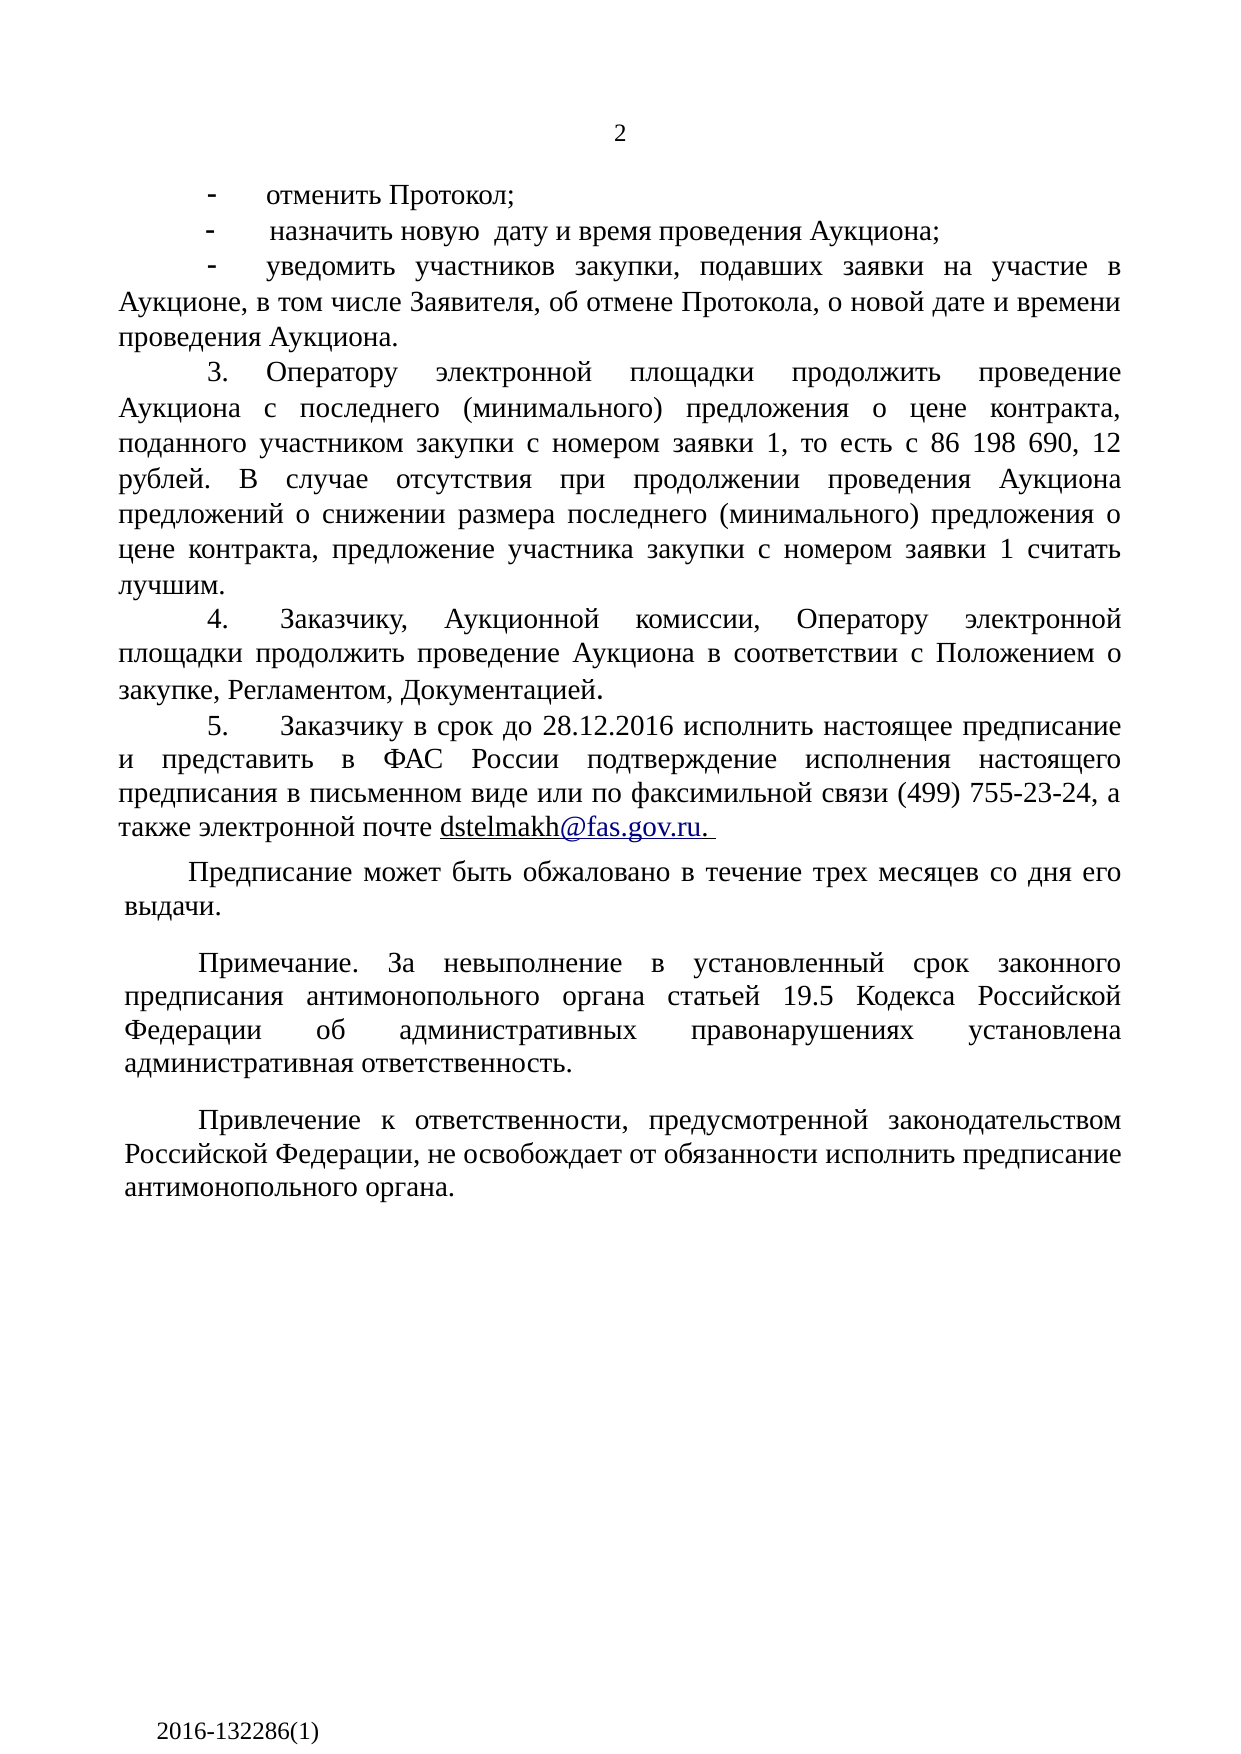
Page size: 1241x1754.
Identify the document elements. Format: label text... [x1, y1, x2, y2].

list уведомить участников закупки, подавших заявки на участие в Аукционе, в том числе Заявителя, об отмене Протокола, о новой дате и времени проведения Аукциона. [118, 247, 1122, 353]
list назначить новую дату и время проведения Аукциона; [122, 212, 1122, 247]
text 4. Заказчику, Аукционной комиссии, Оператору электронной площадки продолжить проведение Аукциона в соответствии с Положением о закупке, Регламентом, Документацией. [118, 601, 1122, 708]
text Привлечение к ответственности, предусмотренной законодательством Российской Федерации, не освобождает от обязанности исполнить предписание антимонопольного органа. [124, 1102, 1122, 1203]
list отменить Протокол; [118, 176, 1122, 212]
text 5. Заказчику в срок до 28.12.2016 исполнить настоящее предписание и представить в ФАС России подтверждение исполнения настоящего предписания в письменном виде или по факсимильной связи (499) 755-23-24, а также электронной почте dstelmakh@fas.gov.ru. [118, 708, 1122, 842]
list Оператору электронной площадки продолжить проведение Аукциона с последнего (минимального) предложения о цене контракта, поданного участником закупки с номером заявки 1, то есть с 86 198 690, 12 рублей. В случае отсутствия при продолжении проведения Аукциона предложений о снижении размера последнего (минимального) предложения о цене контракта, предложение участника закупки с номером заявки 1 считать лучшим. [118, 353, 1122, 601]
text Примечание. За невыполнение в установленный срок законного предписания антимонопольного органа статьей 19.5 Кодекса Российской Федерации об административных правонарушениях установлена административная ответственность. [124, 945, 1122, 1079]
text Предписание может быть обжаловано в течение трех месяцев со дня его выдачи. [124, 854, 1122, 921]
